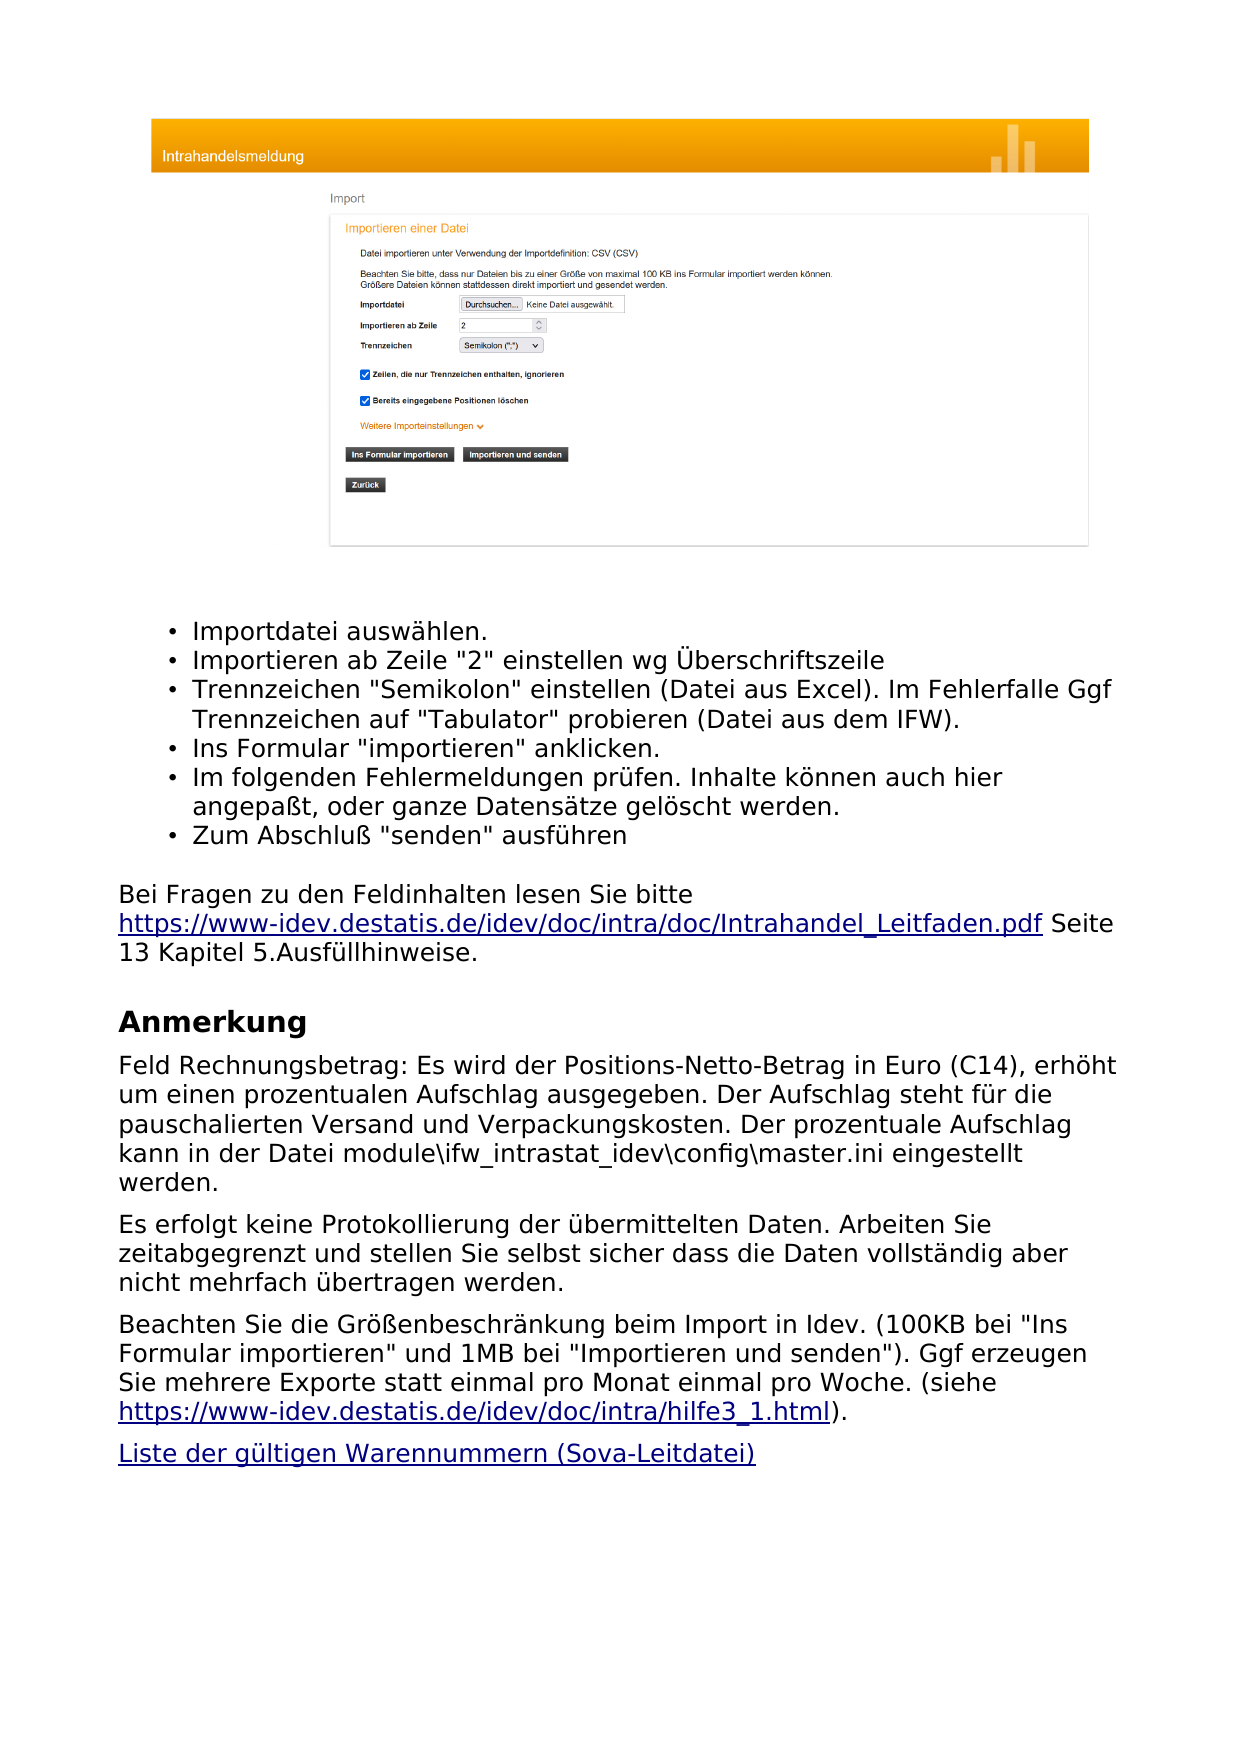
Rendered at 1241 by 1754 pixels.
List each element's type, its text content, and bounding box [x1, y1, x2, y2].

list Zum Abschluß "senden" ausführen [177, 821, 1122, 851]
picture [151, 118, 1089, 547]
text Beachten Sie die Größenbeschränkung beim Import in Idev. (100KB bei "Ins Formular importieren" und 1MB bei "Importieren und senden"). Ggf erzeugen Sie mehrere Exporte statt einmal pro Monat einmal pro Woche. (siehe https://www-idev.destatis.de/idev/doc/intra/hilfe3_1.html). [118, 1310, 1122, 1427]
text Es erfolgt keine Protokollierung der übermittelten Daten. Arbeiten Sie zeitabgegrenzt und stellen Sie selbst sicher dass die Daten vollständig aber nicht mehrfach übertragen werden. [118, 1210, 1122, 1297]
text Liste der gültigen Warennummern (Sova-Leitdatei) [118, 1439, 1122, 1468]
list Im folgenden Fehlermeldungen prüfen. Inhalte können auch hier angepaßt, oder ganze Datensätze gelöscht werden. [177, 763, 1122, 821]
list Trennzeichen "Semikolon" einstellen (Datei aus Excel). Im Fehlerfalle Ggf Trennzeichen auf "Tabulator" probieren (Datei aus dem IFW). [177, 676, 1122, 734]
subtitle Anmerkung [118, 1005, 1122, 1039]
text Feld Rechnungsbetrag: Es wird der Positions-Netto-Betrag in Euro (C14), erhöht um einen prozentualen Aufschlag ausgegeben. Der Aufschlag steht für die pauschalierten Versand und Verpackungskosten. Der prozentuale Aufschlag kann in der Datei module\ifw_intrastat_idev\config\master.ini eingestellt werden. [118, 1052, 1122, 1197]
list Ins Formular "importieren" anklicken. [177, 734, 1122, 763]
text Bei Fragen zu den Feldinhalten lesen Sie bitte https://www-idev.destatis.de/idev/doc/intra/doc/Intrahandel_Leitfaden.pdf Seite 13 Kapitel 5.Ausfüllhinweise. [118, 880, 1122, 968]
list Importdatei auswählen. [177, 617, 1122, 646]
list Importieren ab Zeile "2" einstellen wg Überschriftszeile [177, 646, 1122, 676]
